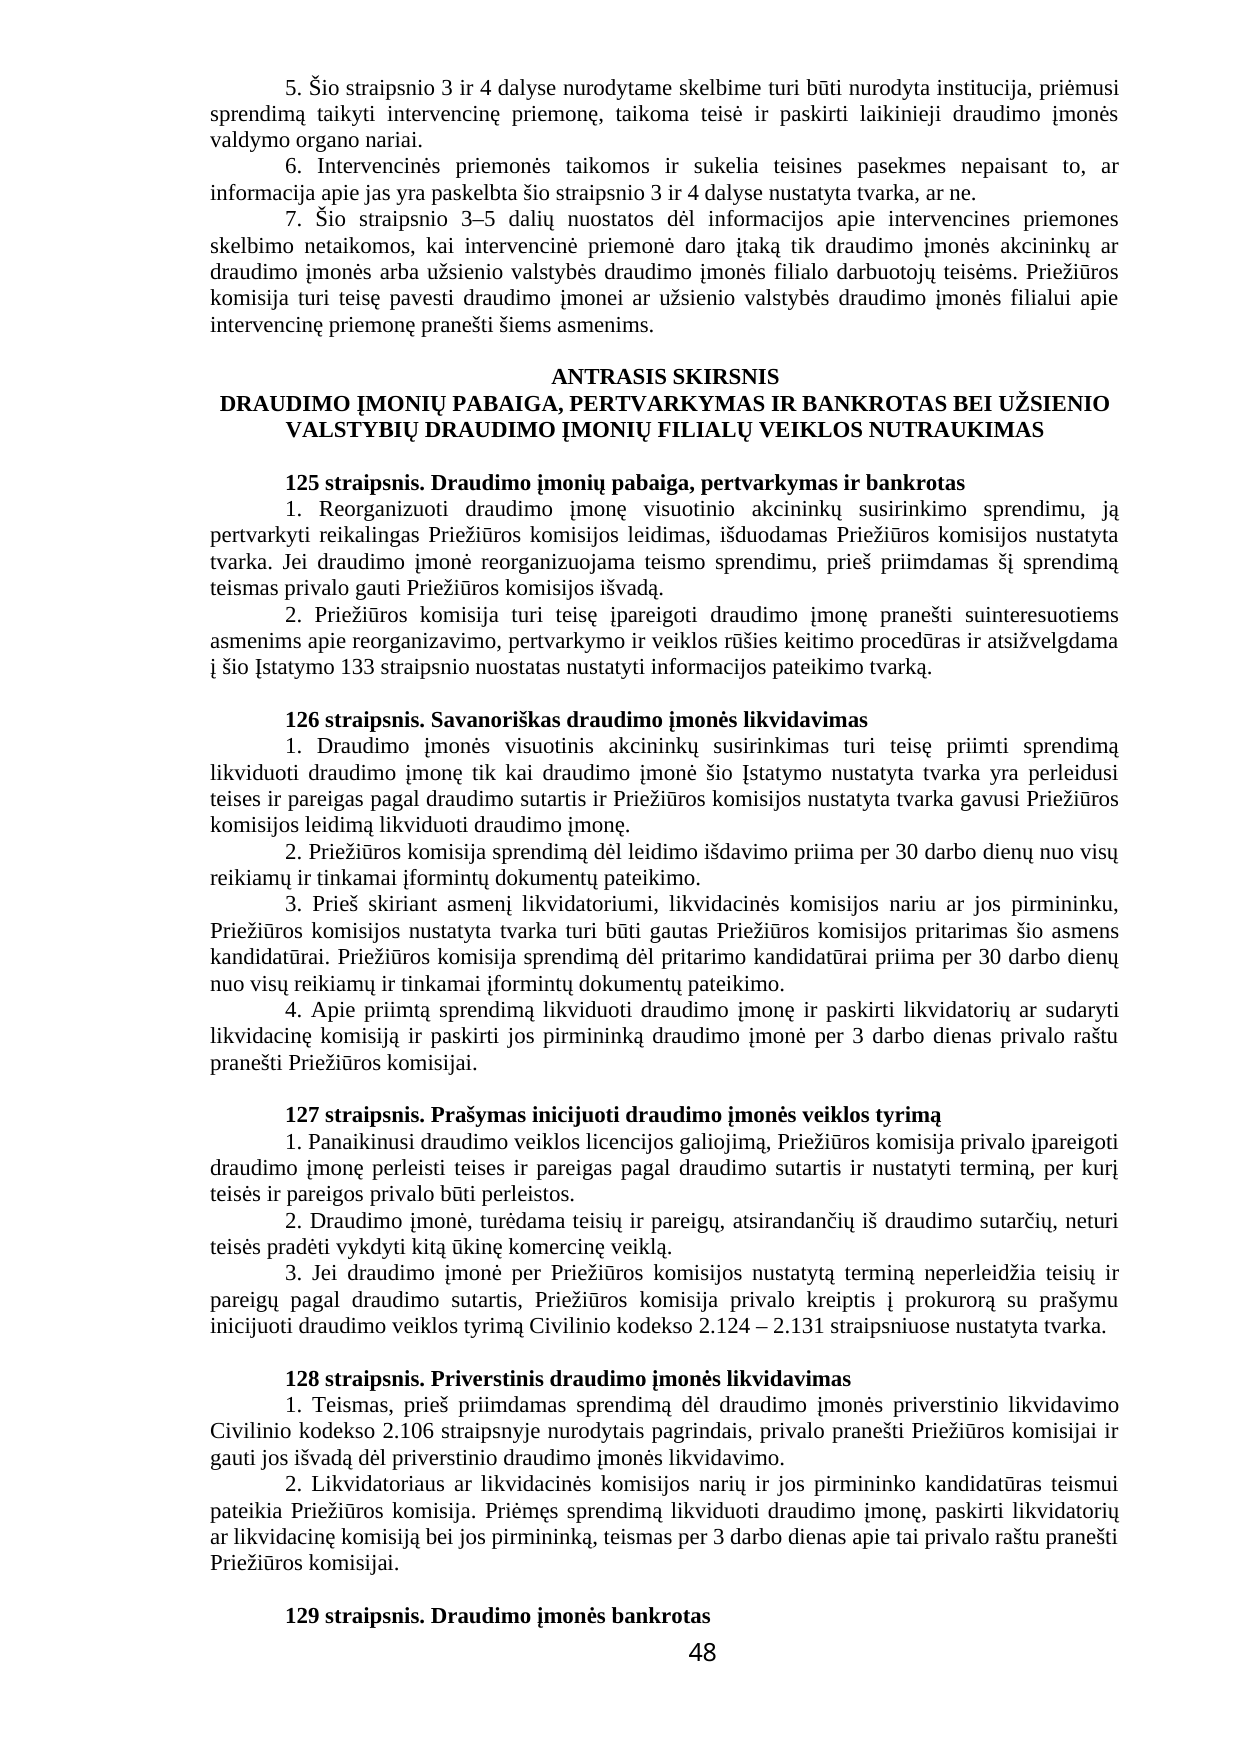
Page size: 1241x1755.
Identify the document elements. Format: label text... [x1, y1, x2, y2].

text 129 straipsnis. Draudimo įmonės bankrotas [210, 1602, 1120, 1628]
text 1. Reorganizuoti draudimo įmonę visuotinio akcininkų susirinkimo sprendimu, ją pertvarkyti reikalingas Priežiūros komisijos leidimas, išduodamas Priežiūros komisijos nustatyta tvarka. Jei draudimo įmonė reorganizuojama teismo sprendimu, prieš priimdamas šį sprendimą teismas privalo gauti Priežiūros komisijos išvadą. [210, 495, 1120, 601]
text 1. Panaikinusi draudimo veiklos licencijos galiojimą, Priežiūros komisija privalo įpareigoti draudimo įmonę perleisti teises ir pareigas pagal draudimo sutartis ir nustatyti terminą, per kurį teisės ir pareigos privalo būti perleistos. [210, 1128, 1120, 1207]
text 2. Priežiūros komisija sprendimą dėl leidimo išdavimo priima per 30 darbo dienų nuo visų reikiamų ir tinkamai įformintų dokumentų pateikimo. [210, 838, 1120, 891]
text antrasis SKIRSNIS [210, 363, 1120, 390]
text 3. Prieš skiriant asmenį likvidatoriumi, likvidacinės komisijos nariu ar jos pirmininku, Priežiūros komisijos nustatyta tvarka turi būti gautas Priežiūros komisijos pritarimas šio asmens kandidatūrai. Priežiūros komisija sprendimą dėl pritarimo kandidatūrai priima per 30 darbo dienų nuo visų reikiamų ir tinkamai įformintų dokumentų pateikimo. [210, 891, 1120, 996]
text 7. Šio straipsnio 3–5 dalių nuostatos dėl informacijos apie intervencines priemones skelbimo netaikomos, kai intervencinė priemonė daro įtaką tik draudimo įmonės akcininkų ar draudimo įmonės arba užsienio valstybės draudimo įmonės filialo darbuotojų teisėms. Priežiūros komisija turi teisę pavesti draudimo įmonei ar užsienio valstybės draudimo įmonės filialui apie intervencinę priemonę pranešti šiems asmenims. [210, 205, 1120, 337]
text 128 straipsnis. Priverstinis draudimo įmonės likvidavimas [210, 1365, 1120, 1391]
text 4. Apie priimtą sprendimą likviduoti draudimo įmonę ir paskirti likvidatorių ar sudaryti likvidacinę komisiją ir paskirti jos pirmininką draudimo įmonė per 3 darbo dienas privalo raštu pranešti Priežiūros komisijai. [210, 996, 1120, 1075]
text 2. Likvidatoriaus ar likvidacinės komisijos narių ir jos pirmininko kandidatūras teismui pateikia Priežiūros komisija. Priėmęs sprendimą likviduoti draudimo įmonę, paskirti likvidatorių ar likvidacinę komisiją bei jos pirmininką, teismas per 3 darbo dienas apie tai privalo raštu pranešti Priežiūros komisijai. [210, 1470, 1120, 1576]
text 1. Teismas, prieš priimdamas sprendimą dėl draudimo įmonės priverstinio likvidavimo Civilinio kodekso 2.106 straipsnyje nurodytais pagrindais, privalo pranešti Priežiūros komisijai ir gauti jos išvadą dėl priverstinio draudimo įmonės likvidavimo. [210, 1391, 1120, 1470]
text 127 straipsnis. Prašymas inicijuoti draudimo įmonės veiklos tyrimą [210, 1101, 1120, 1128]
text 6. Intervencinės priemonės taikomos ir sukelia teisines pasekmes nepaisant to, ar informacija apie jas yra paskelbta šio straipsnio 3 ir 4 dalyse nustatyta tvarka, ar ne. [210, 153, 1120, 205]
text 5. Šio straipsnio 3 ir 4 dalyse nurodytame skelbime turi būti nurodyta institucija, priėmusi sprendimą taikyti intervencinę priemonę, taikoma teisė ir paskirti laikinieji draudimo įmonės valdymo organo nariai. [210, 73, 1120, 153]
text 125 straipsnis. Draudimo įmonių pabaiga, pertvarkymas ir bankrotas [210, 469, 1120, 495]
text 3. Jei draudimo įmonė per Priežiūros komisijos nustatytą terminą neperleidžia teisių ir pareigų pagal draudimo sutartis, Priežiūros komisija privalo kreiptis į prokurorą su prašymu inicijuoti draudimo veiklos tyrimą Civilinio kodekso 2.124 – 2.131 straipsniuose nustatyta tvarka. [210, 1259, 1120, 1338]
text draudimo įmonių pabaiga, pertvarkymas ir bankrotas bei užsienio valstybių draudimo įmonių filialų veiklos nutraukimas [210, 390, 1120, 442]
text 2. Priežiūros komisija turi teisę įpareigoti draudimo įmonę pranešti suinteresuotiems asmenims apie reorganizavimo, pertvarkymo ir veiklos rūšies keitimo procedūras ir atsižvelgdama į šio Įstatymo 133 straipsnio nuostatas nustatyti informacijos pateikimo tvarką. [210, 601, 1120, 680]
text 1. Draudimo įmonės visuotinis akcininkų susirinkimas turi teisę priimti sprendimą likviduoti draudimo įmonę tik kai draudimo įmonė šio Įstatymo nustatyta tvarka yra perleidusi teises ir pareigas pagal draudimo sutartis ir Priežiūros komisijos nustatyta tvarka gavusi Priežiūros komisijos leidimą likviduoti draudimo įmonę. [210, 732, 1120, 838]
text 2. Draudimo įmonė, turėdama teisių ir pareigų, atsirandančių iš draudimo sutarčių, neturi teisės pradėti vykdyti kitą ūkinę komercinę veiklą. [210, 1207, 1120, 1259]
text 126 straipsnis. Savanoriškas draudimo įmonės likvidavimas [210, 706, 1120, 732]
